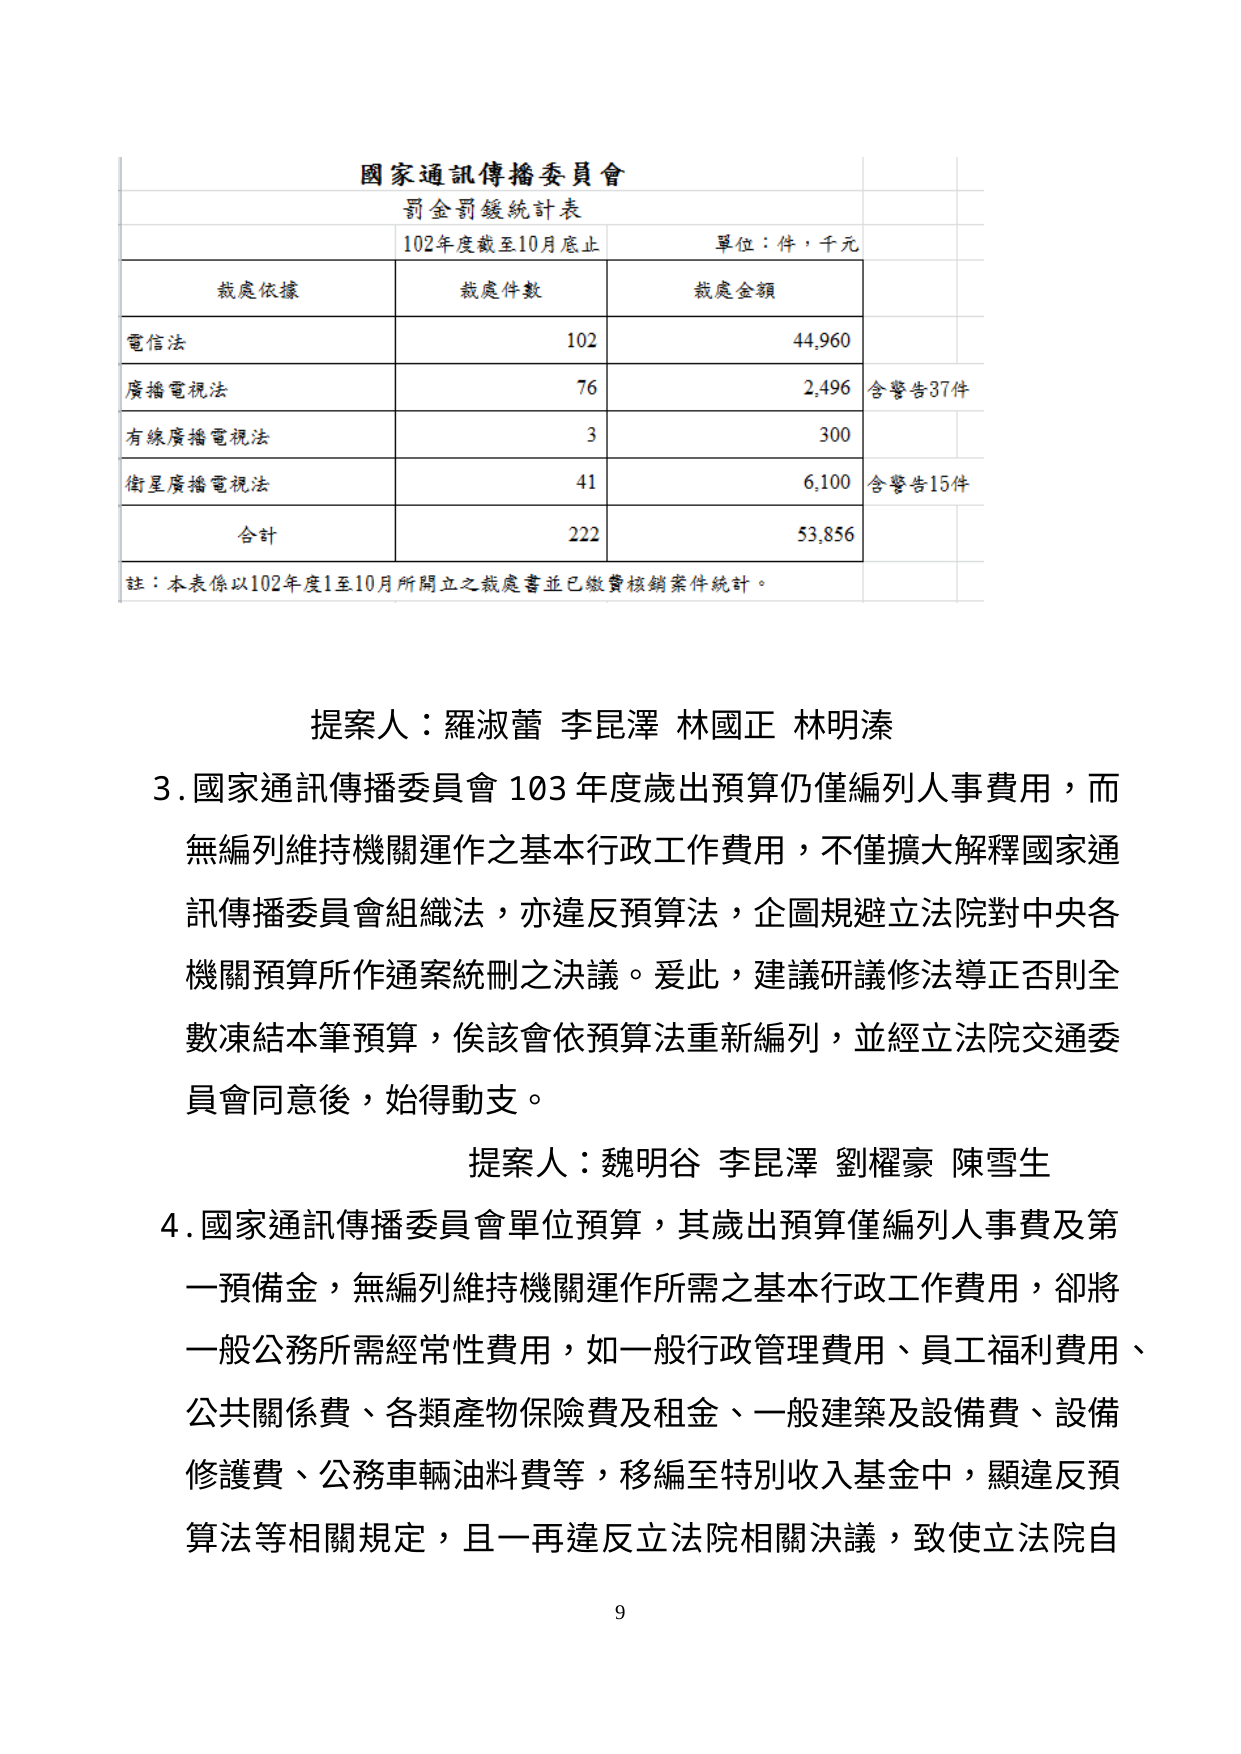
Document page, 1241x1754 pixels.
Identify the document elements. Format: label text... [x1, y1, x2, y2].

text 3.國家通訊傳播委員會103年度歲出預算仍僅編列人事費用，而無編列維持機關運作之基本行政工作費用，不僅擴大解釋國家通訊傳播委員會組織法，亦違反預算法，企圖規避立法院對中央各機關預算所作通案統刪之決議。爰此，建議研議修法導正否則全數凍結本筆預算，俟該會依預算法重新編列，並經立法院交通委員會同意後，始得動支。 [152, 744, 1122, 1119]
text 4.國家通訊傳播委員會單位預算，其歲出預算僅編列人事費及第一預備金，無編列維持機關運作所需之基本行政工作費用，卻將一般公務所需經常性費用，如一般行政管理費用、員工福利費用、公共關係費、各類產物保險費及租金、一般建築及設備費、設備修護費、公務車輛油料費等，移編至特別收入基金中，顯違反預算法等相關規定，且一再違反立法院相關決議，致使立法院自96年度以來審議中央政府總預算案所作通案統刪之決議，國家通訊傳播委員會均以單位預算未編列是項經費，企圖規避立法院的監督審查。爰此，為避免此種情況一再發生，要求國家通訊傳播委員會研議該等經費移回單位預算編列，並修正組織法等相關規定，俾符體制。 [118, 1182, 1122, 1557]
text 提案人：羅淑蕾 李昆澤 林國正 林明溱 [152, 682, 1122, 744]
text 提案人：魏明谷 李昆澤 劉櫂豪 陳雪生 [468, 1119, 1059, 1182]
